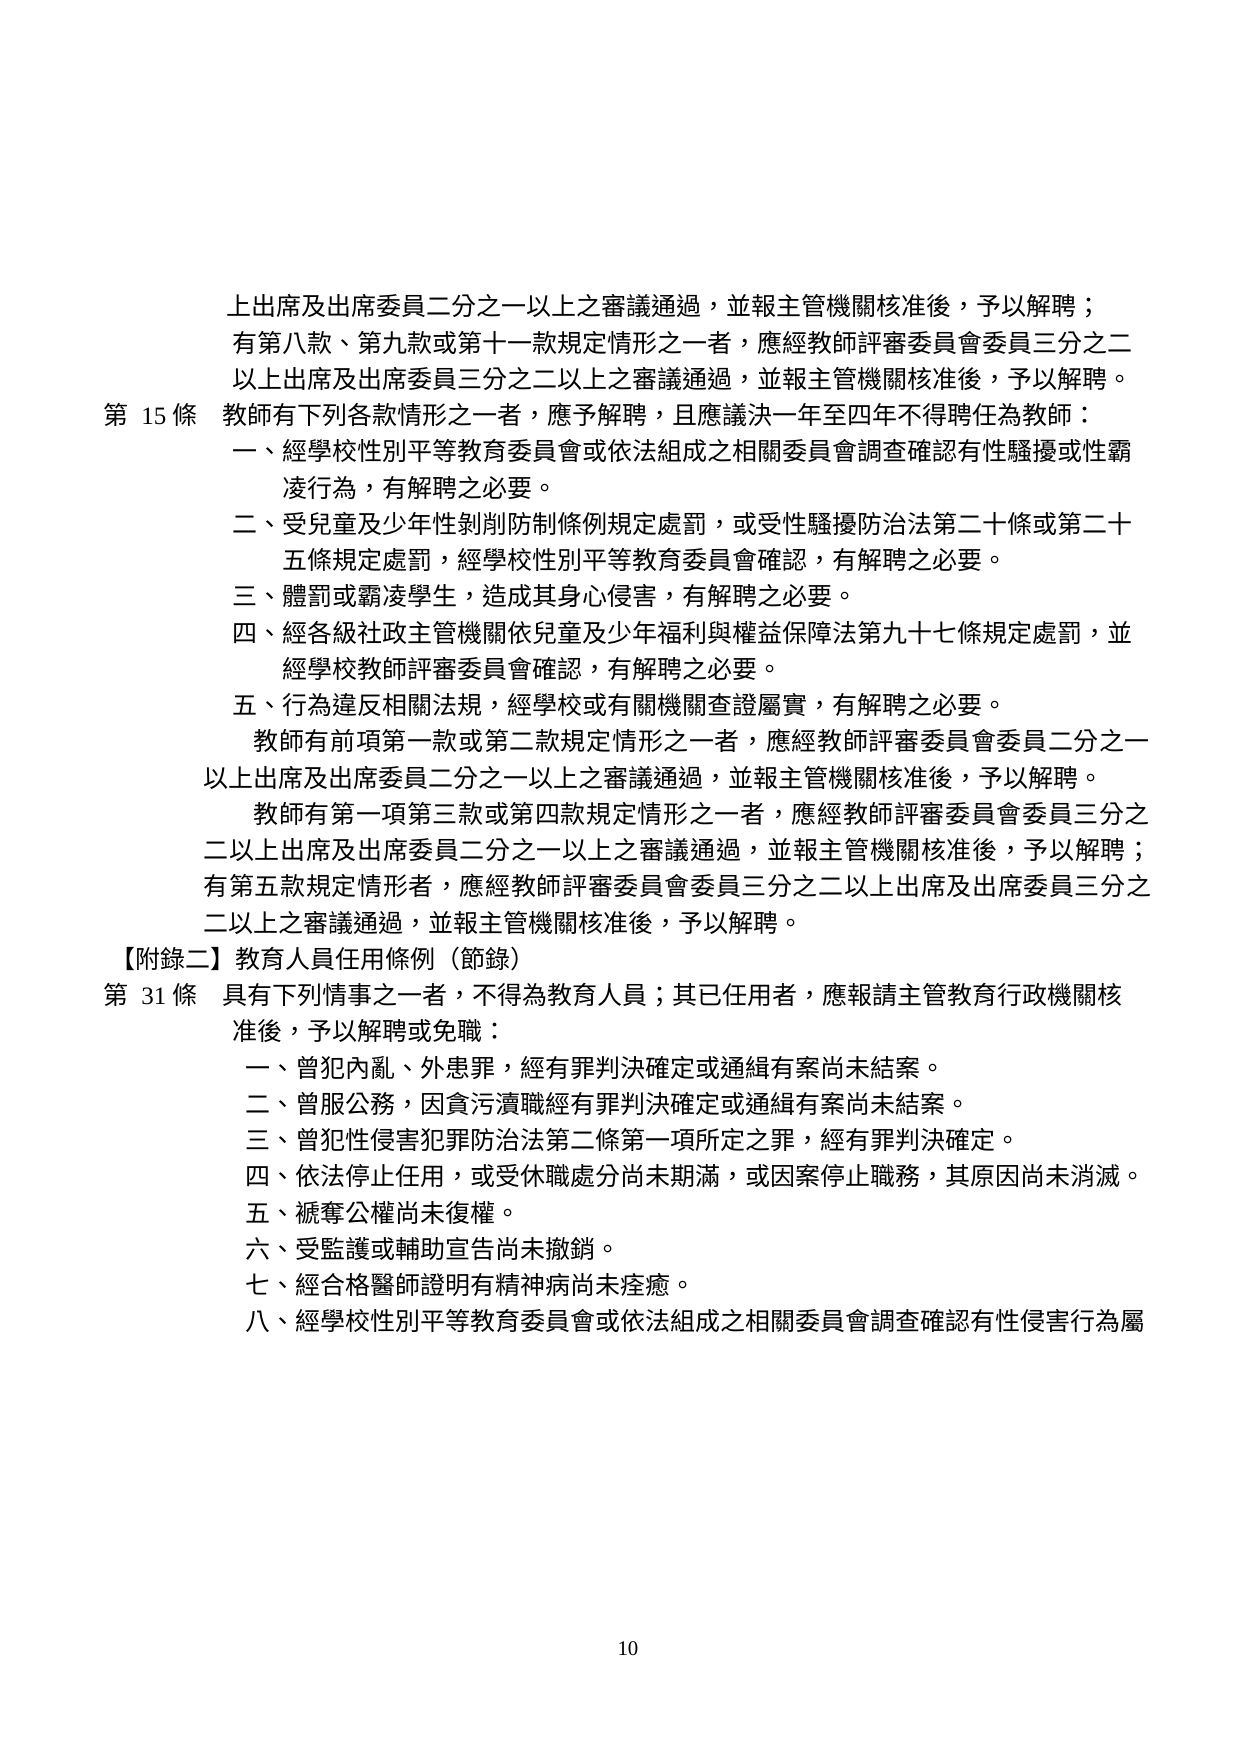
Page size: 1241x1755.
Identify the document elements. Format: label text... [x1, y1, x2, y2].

text 經學校教師評審委員會確認，有解聘之必要。 [120, 649, 1152, 686]
text 教師有前項第一款或第二款規定情形之一者，應經教師評審委員會委員二分之一以上出席及出席委員二分之一以上之審議通過，並報主管機關核准後，予以解聘。 [203, 722, 1152, 794]
text 教師有第一項第三款或第四款規定情形之一者，應經教師評審委員會委員三分之二以上出席及出席委員二分之一以上之審議通過，並報主管機關核准後，予以解聘；有第五款規定情形者，應經教師評審委員會委員三分之二以上出席及出席委員三分之二以上之審議通過，並報主管機關核准後，予以解聘。 [203, 794, 1152, 939]
text 【附錄二】教育人員任用條例（節錄） [103, 939, 1152, 976]
text 六、受監護或輔助宣告尚未撤銷。 [120, 1229, 1152, 1266]
text 四、經各級社政主管機關依兒童及少年福利與權益保障法第九十七條規定處罰，並 [120, 613, 1152, 649]
text 五、褫奪公權尚未復權。 [120, 1193, 1152, 1229]
text 一、經學校性別平等教育委員會或依法組成之相關委員會調查確認有性騷擾或性霸 [120, 432, 1152, 468]
text 七、經合格醫師證明有精神病尚未痊癒。 [120, 1266, 1152, 1302]
text 四、依法停止任用，或受休職處分尚未期滿，或因案停止職務，其原因尚未消滅。 [120, 1157, 1152, 1193]
text 准後，予以解聘或免職： [120, 1012, 1152, 1048]
text 上出席及出席委員二分之一以上之審議通過，並報主管機關核准後，予以解聘； [120, 287, 1152, 323]
text 有第八款、第九款或第十一款規定情形之一者，應經教師評審委員會委員三分之二 [120, 323, 1152, 359]
text 五、行為違反相關法規，經學校或有關機關查證屬實，有解聘之必要。 [120, 686, 1152, 722]
text 一、曾犯內亂、外患罪，經有罪判決確定或通緝有案尚未結案。 [120, 1048, 1152, 1084]
text 二、曾服公務，因貪污瀆職經有罪判決確定或通緝有案尚未結案。 [120, 1084, 1152, 1121]
text 第 15 條 教師有下列各款情形之一者，應予解聘，且應議決一年至四年不得聘任為教師： [103, 396, 1152, 432]
text 第 31 條 具有下列情事之一者，不得為教育人員；其已任用者，應報請主管教育行政機關核 [103, 976, 1152, 1012]
text 三、曾犯性侵害犯罪防治法第二條第一項所定之罪，經有罪判決確定。 [120, 1121, 1152, 1157]
text 凌行為，有解聘之必要。 [120, 468, 1152, 504]
text 三、體罰或霸凌學生，造成其身心侵害，有解聘之必要。 [120, 577, 1152, 613]
text 以上出席及出席委員三分之二以上之審議通過，並報主管機關核准後，予以解聘。 [120, 359, 1152, 396]
text 五條規定處罰，經學校性別平等教育委員會確認，有解聘之必要。 [120, 541, 1152, 577]
text 八、經學校性別平等教育委員會或依法組成之相關委員會調查確認有性侵害行為屬 [170, 1302, 1152, 1338]
text 二、受兒童及少年性剝削防制條例規定處罰，或受性騷擾防治法第二十條或第二十 [120, 504, 1152, 541]
